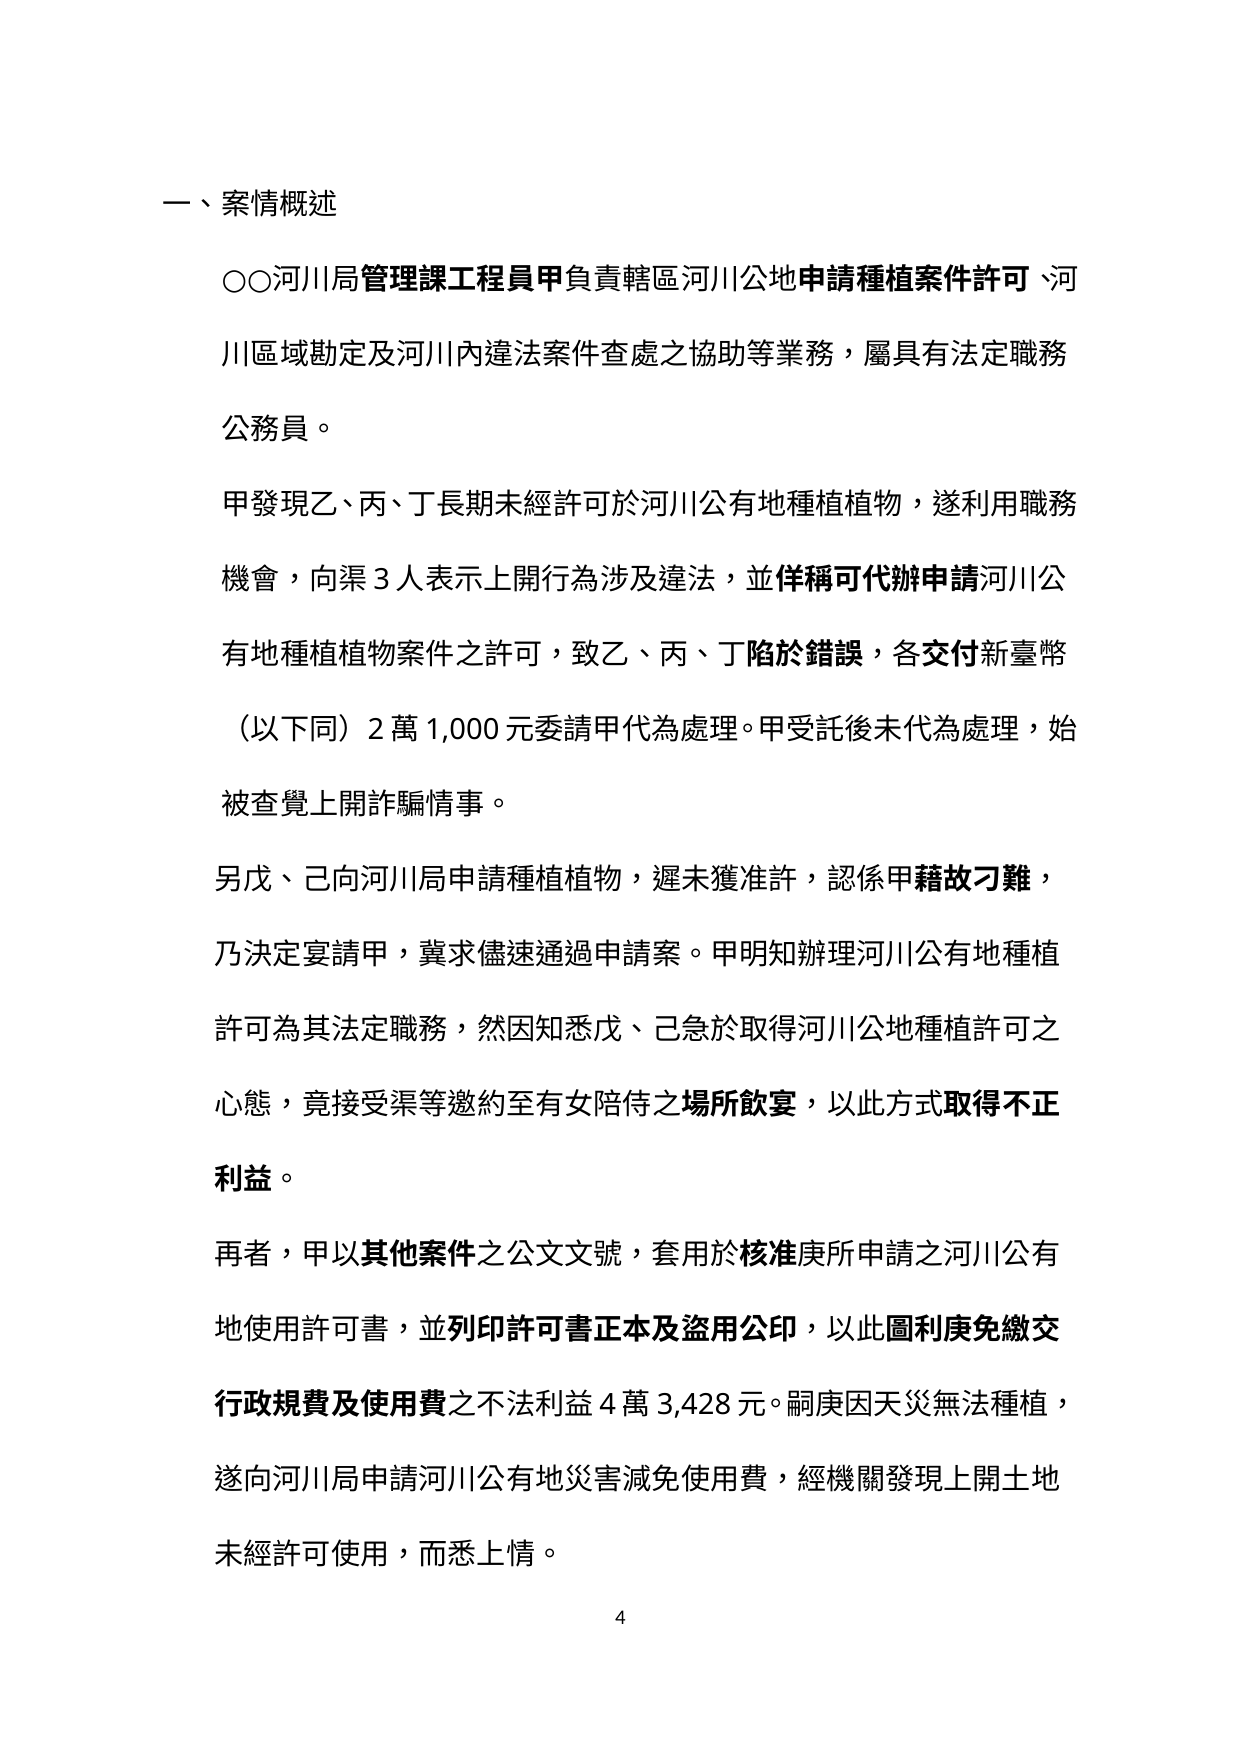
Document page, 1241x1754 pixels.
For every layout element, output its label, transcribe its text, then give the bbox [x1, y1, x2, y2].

text 行政規費及使用費之不法利益4萬3,428元。嗣庚因天災無法種植， [206, 1364, 1078, 1439]
text 再者，甲以其他案件之公文文號，套用於核准庚所申請之河川公有 [206, 1214, 1078, 1289]
text 利益。 [207, 1139, 1078, 1214]
text ○○河川局管理課工程員甲負責轄區河川公地申請種植案件許可、河川區域勘定及河川內違法案件查處之協助等業務，屬具有法定職務公務員。 [221, 239, 1078, 464]
text 乃決定宴請甲，冀求儘速通過申請案。甲明知辦理河川公有地種植 [207, 914, 1078, 989]
text 一、案情概述 [162, 164, 1078, 239]
text 未經許可使用，而悉上情。 [206, 1514, 1078, 1589]
text 心態，竟接受渠等邀約至有女陪侍之場所飲宴，以此方式取得不正 [207, 1064, 1078, 1139]
text 甲發現乙、丙、丁長期未經許可於河川公有地種植植物，遂利用職務機會，向渠3人表示上開行為涉及違法，並佯稱可代辦申請河川公有地種植植物案件之許可，致乙、丙、丁陷於錯誤，各交付新臺幣（以下同）2萬1,000元委請甲代為處理。甲受託後未代為處理，始被查覺上開詐騙情事。 [221, 464, 1078, 839]
text 遂向河川局申請河川公有地災害減免使用費，經機關發現上開土地 [206, 1439, 1078, 1514]
text 許可為其法定職務，然因知悉戊、己急於取得河川公地種植許可之 [207, 989, 1078, 1064]
text 地使用許可書，並列印許可書正本及盜用公印，以此圖利庚免繳交 [206, 1289, 1078, 1364]
text 另戊、己向河川局申請種植植物，遲未獲准許，認係甲藉故刁難， [207, 839, 1078, 914]
